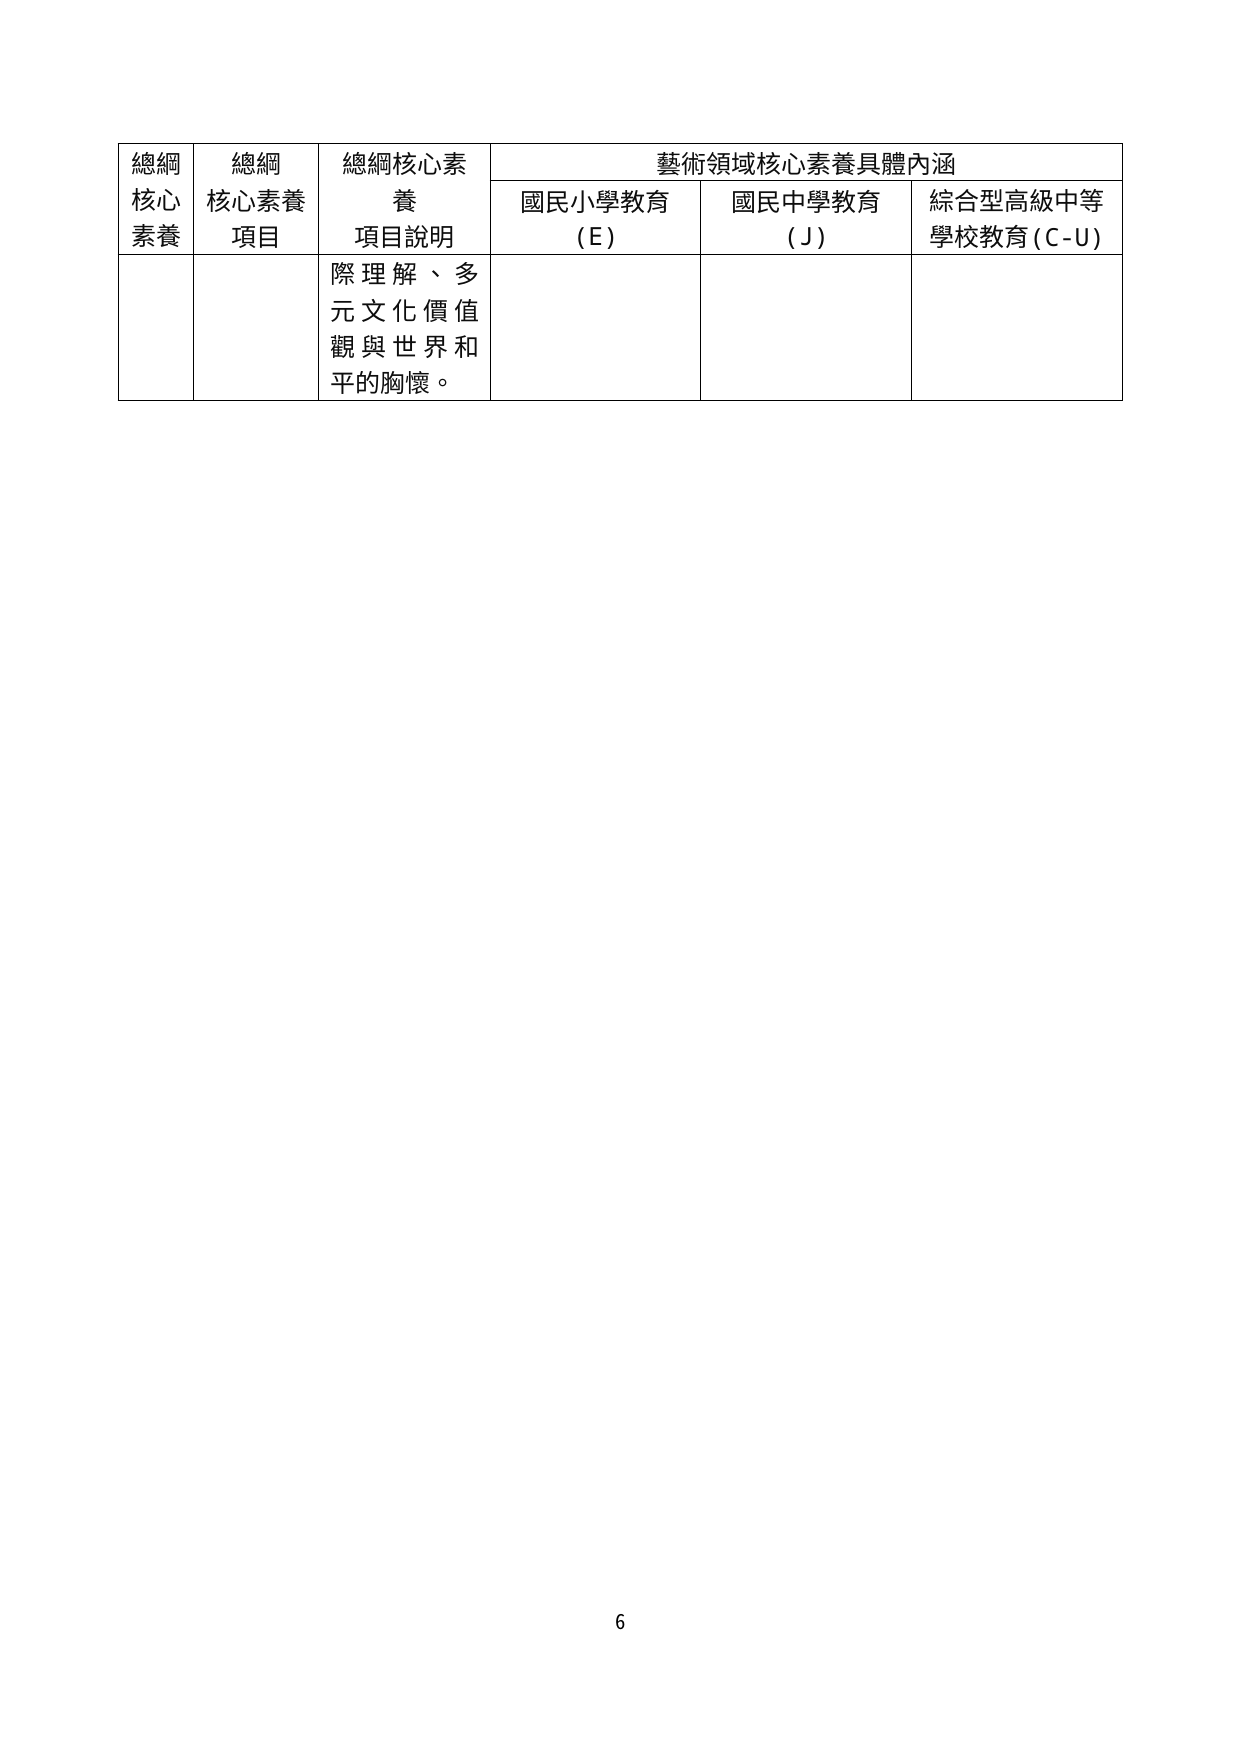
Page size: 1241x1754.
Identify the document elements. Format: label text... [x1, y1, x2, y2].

table_cell 國民中學教育 (J) [701, 181, 911, 254]
table_header 藝術領域核心素養具體內涵 [491, 144, 1122, 180]
table_header 總綱核心素養面向 [119, 144, 193, 254]
table_cell [701, 255, 911, 400]
table_cell [912, 255, 1122, 400]
table_cell [194, 255, 318, 400]
table_header 總綱 核心素養 項目 [194, 144, 318, 254]
table_header 總綱核心素養 項目說明 [319, 144, 490, 254]
table_cell C 社會參與 [119, 255, 193, 400]
table_cell [491, 255, 700, 400]
table_cell 綜合型高級中等學校教育(C-U) [912, 181, 1122, 254]
table_cell 際理解、多元文化價值觀與世界和平的胸懷。 [319, 255, 490, 400]
table_cell 國民小學教育 (E) [491, 181, 700, 254]
